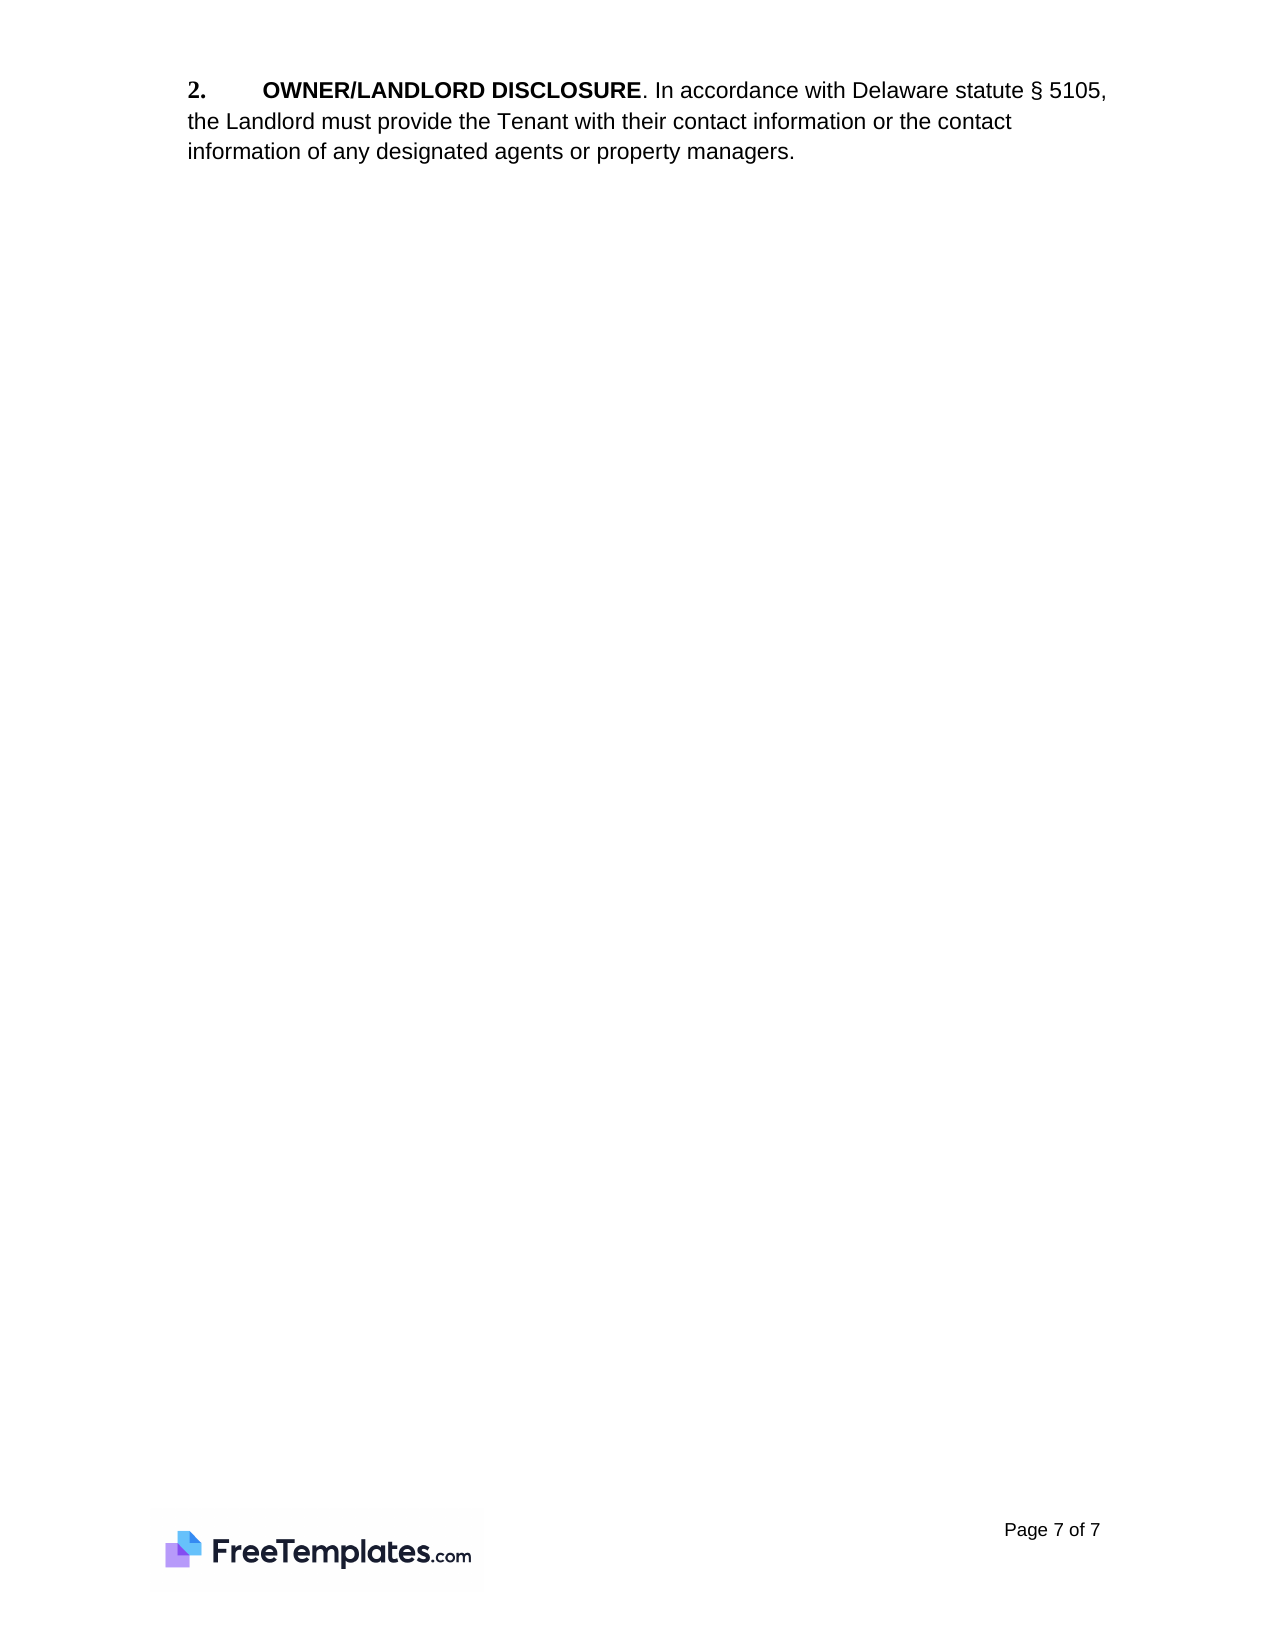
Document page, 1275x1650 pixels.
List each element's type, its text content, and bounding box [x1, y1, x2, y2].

list OWNER/LANDLORD DISCLOSURE. In accordance with Delaware statute § 5105, the Landlord must provide the Tenant with their contact information or the contact information of any designated agents or property managers. [187, 75, 1125, 164]
